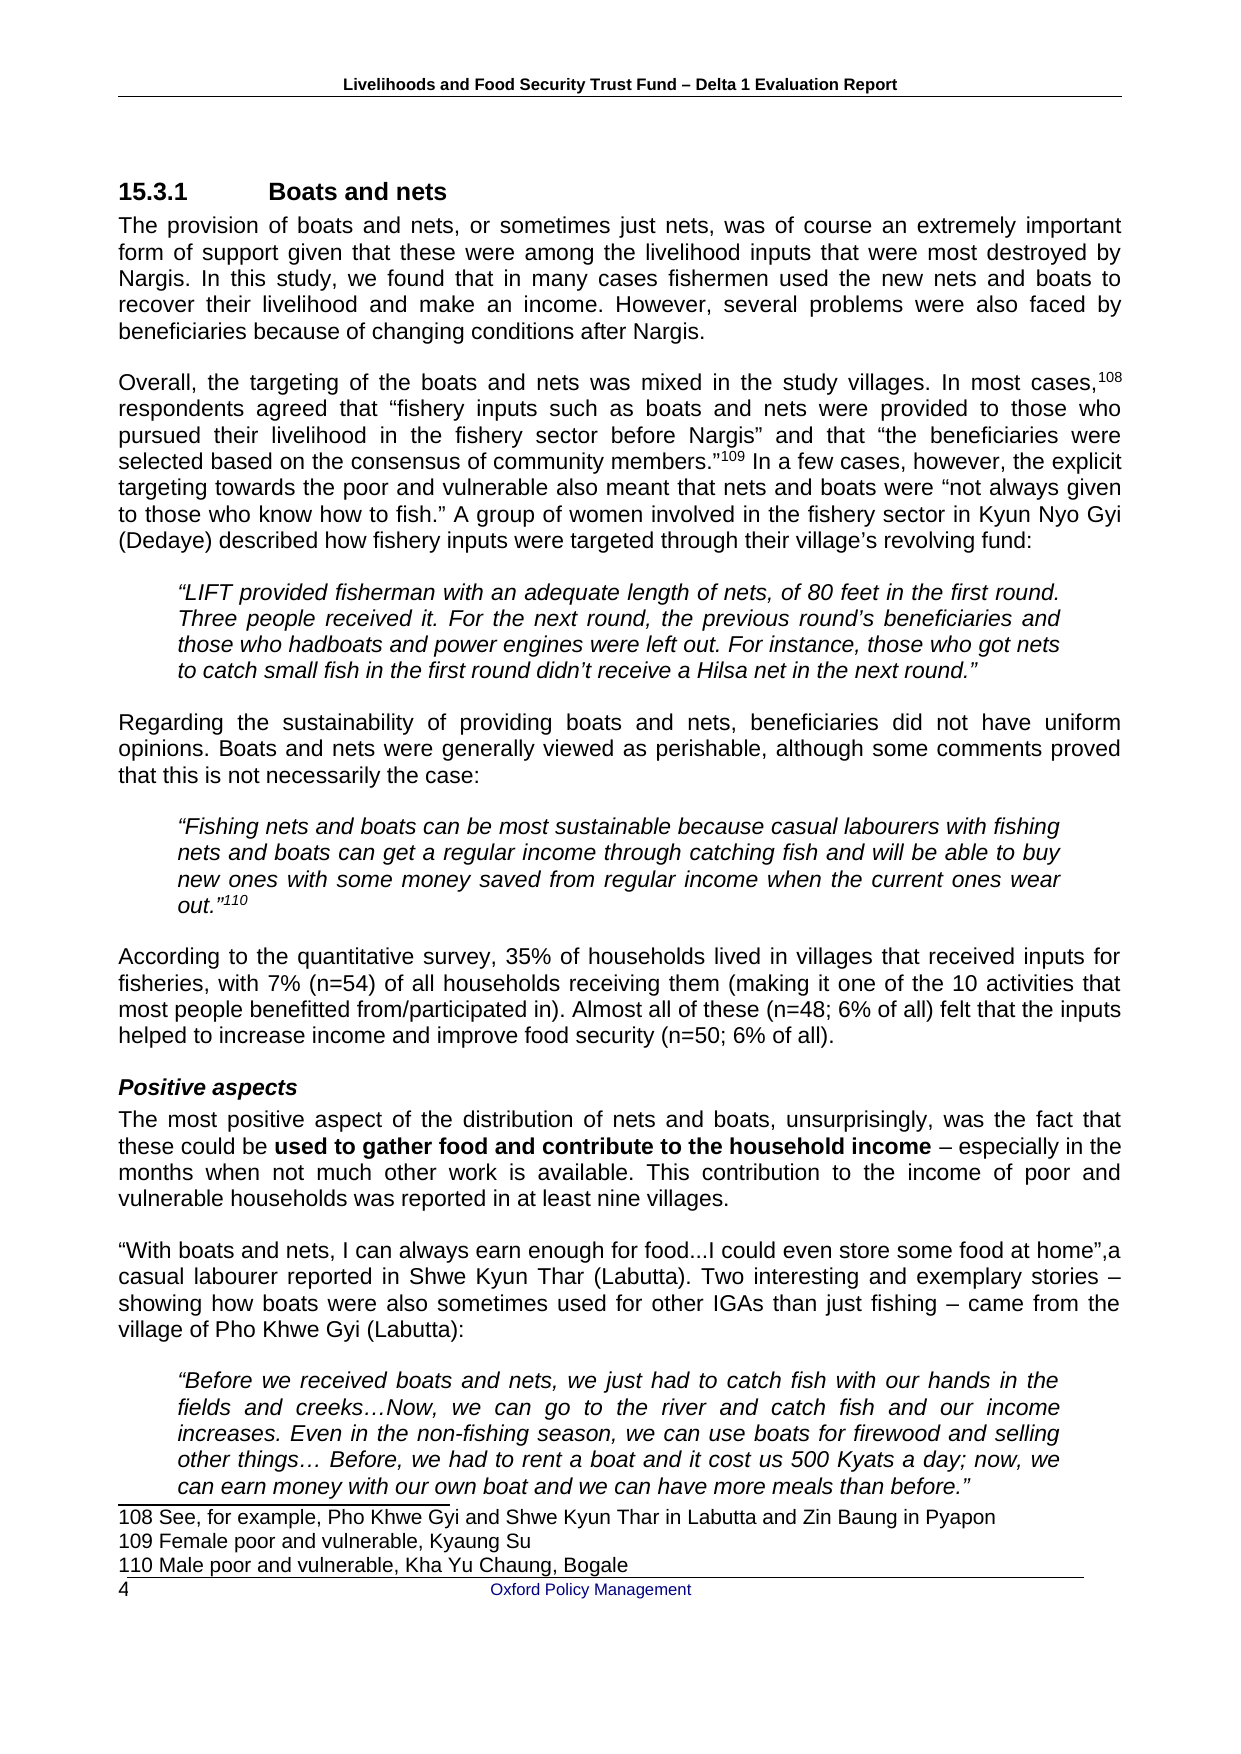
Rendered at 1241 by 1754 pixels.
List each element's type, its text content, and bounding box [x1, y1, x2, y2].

text See, for example, Pho Khwe Gyi and Shwe Kyun Thar in Labutta and Zin Baung in Pyapon [118, 1505, 1122, 1529]
subtitle Positive aspects [118, 1074, 1122, 1100]
text “Fishing nets and boats can be most sustainable because casual labourers with fishing nets and boats can get a regular income through catching fish and will be able to buy new ones with some money saved from regular income when the current ones wear out.” [177, 813, 1063, 918]
text The most positive aspect of the distribution of nets and boats, unsurprisingly, was the fact that these could be used to gather food and contribute to the household income – especially in the months when not much other work is available. This contribution to the income of poor and vulnerable households was reported in at least nine villages. [118, 1106, 1122, 1212]
text According to the quantitative survey, 35% of households lived in villages that received inputs for fisheries, with 7% (n=54) of all households receiving them (making it one of the 10 activities that most people benefitted from/participated in). Almost all of these (n=48; 6% of all) felt that the inputs helped to increase income and improve food security (n=50; 6% of all). [118, 943, 1122, 1049]
text Overall, the targeting of the boats and nets was mixed in the study villages. In most cases, respondents agreed that “fishery inputs such as boats and nets were provided to those who pursued their livelihood in the fishery sector before Nargis” and that “the beneficiaries were selected based on the consensus of community members.” In a few cases, however, the explicit targeting towards the poor and vulnerable also meant that nets and boats were “not always given to those who know how to fish.” A group of women involved in the fishery sector in Kyun Nyo Gyi (Dedaye) described how fishery inputs were targeted through their village’s revolving fund: [118, 369, 1122, 553]
text Male poor and vulnerable, Kha Yu Chaung, Bogale [118, 1553, 1122, 1577]
text The provision of boats and nets, or sometimes just nets, was of course an extremely important form of support given that these were among the livelihood inputs that were most destroyed by Nargis. In this study, we found that in many cases fishermen used the new nets and boats to recover their livelihood and make an income. However, several problems were also faced by beneficiaries because of changing conditions after Nargis. [118, 212, 1122, 344]
text “Before we received boats and nets, we just had to catch fish with our hands in the fields and creeks…Now, we can go to the river and catch fish and our income increases. Even in the non-fishing season, we can use boats for firewood and selling other things… Before, we had to rent a boat and it cost us 500 Kyats a day; now, we can earn money with our own boat and we can have more meals than before.” [177, 1367, 1063, 1499]
text “With boats and nets, I can always earn enough for food...I could even store some food at home”,a casual labourer reported in Shwe Kyun Thar (Labutta). Two interesting and exemplary stories – showing how boats were also sometimes used for other IGAs than just fishing – came from the village of Pho Khwe Gyi (Labutta): [118, 1237, 1122, 1342]
text Female poor and vulnerable, Kyaung Su [118, 1529, 1122, 1553]
text “LIFT provided fisherman with an adequate length of nets, of 80 feet in the first round. Three people received it. For the next round, the previous round’s beneficiaries and those who hadboats and power engines were left out. For instance, those who got nets to catch small fish in the first round didn’t receive a Hilsa net in the next round.” [177, 578, 1063, 684]
text Regarding the sustainability of providing boats and nets, beneficiaries did not have uniform opinions. Boats and nets were generally viewed as perishable, although some comments proved that this is not necessarily the case: [118, 709, 1122, 788]
subtitle Boats and nets [118, 177, 1122, 206]
